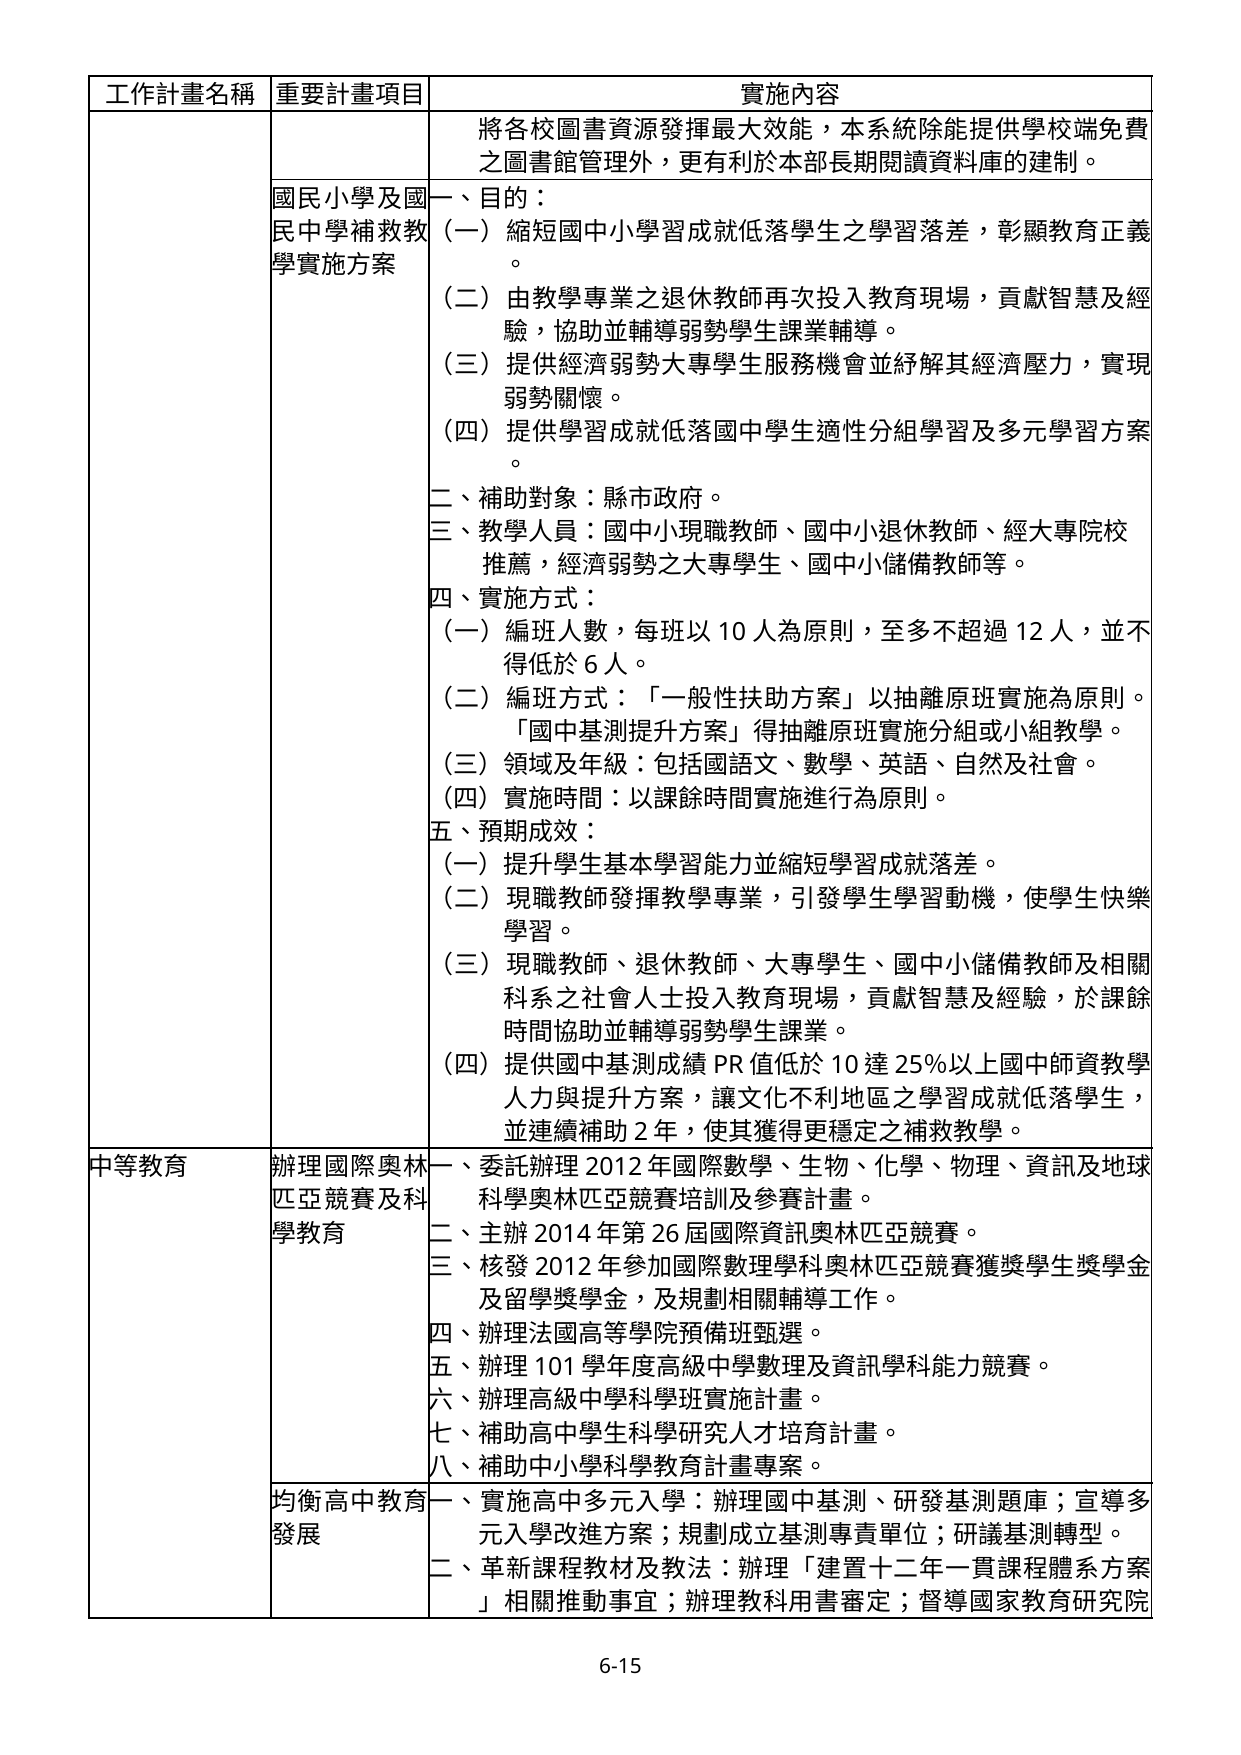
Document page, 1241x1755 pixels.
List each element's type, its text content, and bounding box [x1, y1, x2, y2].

table_cell 中等教育 [90, 1149, 270, 1617]
table_header 實施內容 [430, 77, 1151, 110]
table_cell 國民小學及國民中學補救教學實施方案 [272, 180, 428, 1147]
table_cell 一、實施高中多元入學：辦理國中基測、研發基測題庫；宣導多元入學改進方案；規劃成立基測專責單位；研議基測轉型。 二、革新課程教材及教法：辦理「建置十二年一貫課程體系方案」相關推動事宜；辦理教科用書審定；督導國家教育研究院 [430, 1484, 1151, 1617]
table_cell [272, 112, 428, 178]
table_header 重要計畫項目 [272, 77, 428, 110]
table_cell 均衡高中教育發展 [272, 1484, 428, 1617]
table_cell 一、委託辦理2012年國際數學、生物、化學、物理、資訊及地球科學奧林匹亞競賽培訓及參賽計畫。 二、主辦2014年第26屆國際資訊奧林匹亞競賽。 三、核發2012年參加國際數理學科奧林匹亞競賽獲獎學生獎學金及留學獎學金，及規劃相關輔導工作。 四、辦理法國高等學院預備班甄選。 五、辦理101學年度高級中學數理及資訊學科能力競賽。 六、辦理高級中學科學班實施計畫。 七、補助高中學生科學研究人才培育計畫。 八、補助中小學科學教育計畫專案。 [430, 1149, 1151, 1482]
table_cell 辦理國際奧林匹亞競賽及科學教育 [272, 1149, 428, 1482]
table_cell [90, 112, 270, 1147]
table_header 工作計畫名稱 [90, 77, 270, 110]
table_cell 將各校圖書資源發揮最大效能，本系統除能提供學校端免費之圖書館管理外，更有利於本部長期閱讀資料庫的建制。 [430, 112, 1151, 178]
table_cell 一、目的： （一）縮短國中小學習成就低落學生之學習落差，彰顯教育正義。 （二）由教學專業之退休教師再次投入教育現場，貢獻智慧及經驗，協助並輔導弱勢學生課業輔導。 （三）提供經濟弱勢大專學生服務機會並紓解其經濟壓力，實現弱勢關懷。 （四）提供學習成就低落國中學生適性分組學習及多元學習方案。 二、補助對象：縣市政府。 三、教學人員：國中小現職教師、國中小退休教師、經大專院校推薦，經濟弱勢之大專學生、國中小儲備教師等。 四、實施方式： （一）編班人數，每班以10人為原則，至多不超過12人，並不得低於6人。 （二）編班方式：「一般性扶助方案」以抽離原班實施為原則。「國中基測提升方案」得抽離原班實施分組或小組教學。 （三）領域及年級：包括國語文、數學、英語、自然及社會。 （四）實施時間：以課餘時間實施進行為原則。 五、預期成效： （一）提升學生基本學習能力並縮短學習成就落差。 （二）現職教師發揮教學專業，引發學生學習動機，使學生快樂學習。 （三）現職教師、退休教師、大專學生、國中小儲備教師及相關科系之社會人士投入教育現場，貢獻智慧及經驗，於課餘時間協助並輔導弱勢學生課業。 （四）提供國中基測成績PR值低於10達25％以上國中師資教學人力與提升方案，讓文化不利地區之學習成就低落學生，並連續補助2年，使其獲得更穩定之補救教學。 [430, 180, 1151, 1147]
